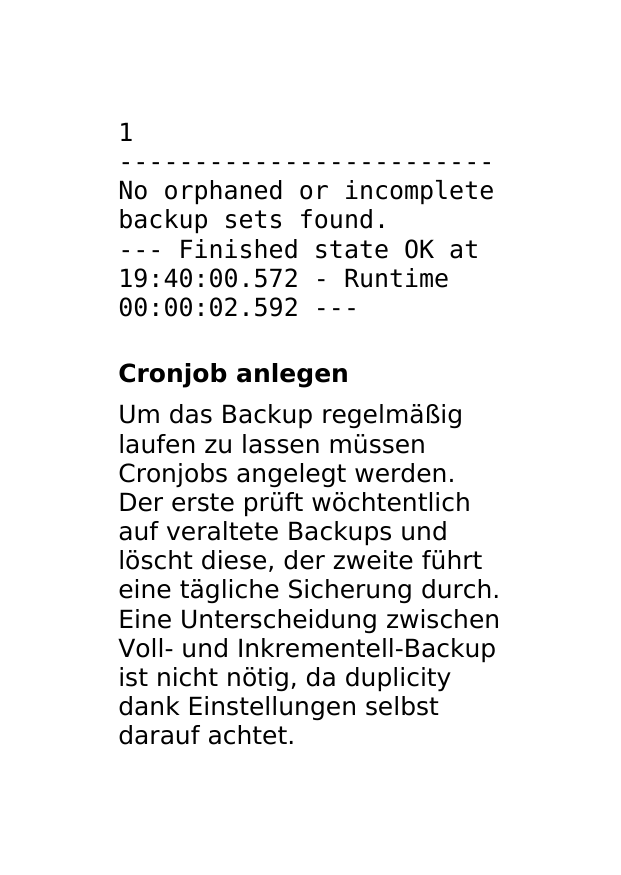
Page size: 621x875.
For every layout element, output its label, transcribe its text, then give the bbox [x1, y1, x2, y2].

text Um das Backup regelmäßig laufen zu lassen müssen Cronjobs angelegt werden. Der erste prüft wöchtentlich auf veraltete Backups und löscht diese, der zweite führt eine tägliche Sicherung durch. Eine Unterscheidung zwischen Voll- und Inkrementell-Backup ist nicht nötig, da duplicity dank Einstellungen selbst darauf achtet. [118, 401, 502, 751]
subtitle Cronjob anlegen [118, 359, 502, 388]
text 1 ------------------------- No orphaned or incomplete backup sets found. --- Finished state OK at 19:40:00.572 - Runtime 00:00:02.592 --- [118, 118, 502, 322]
